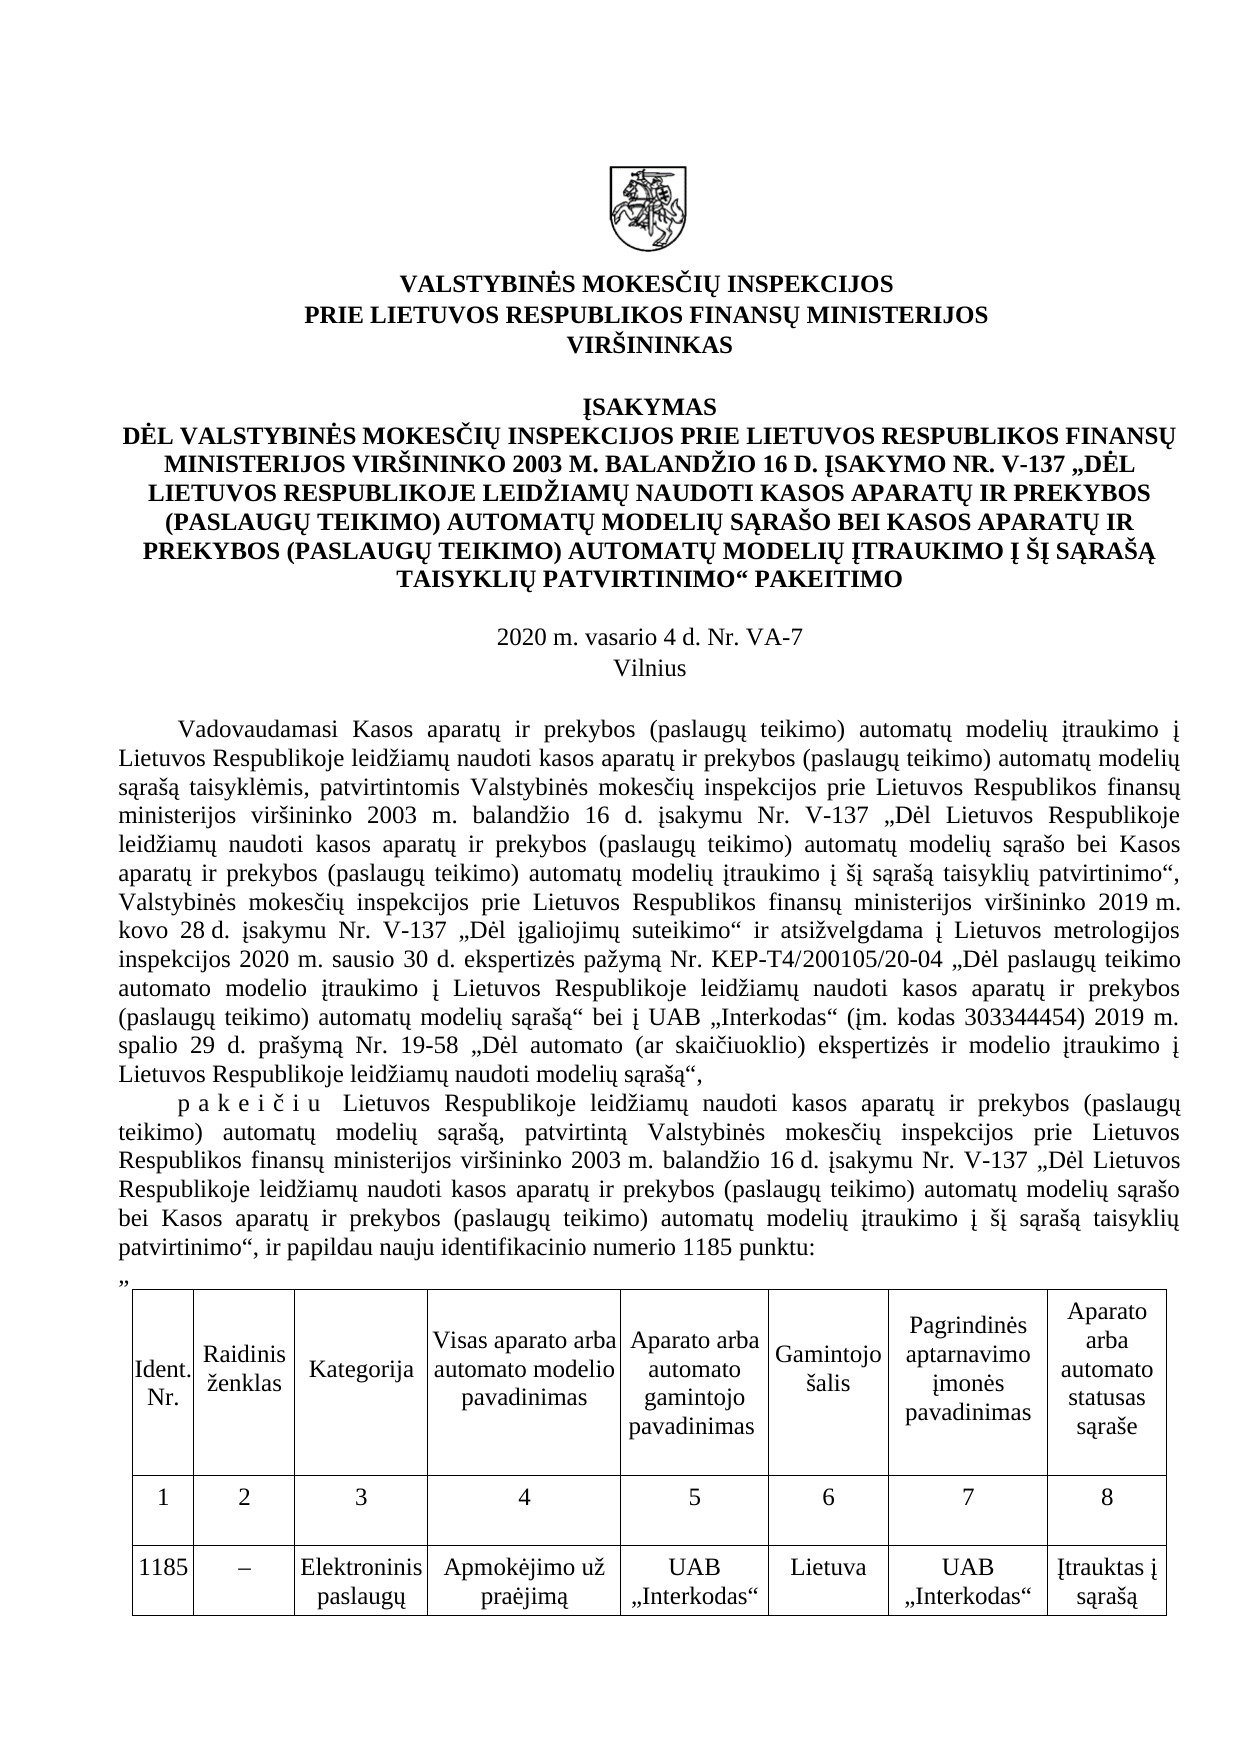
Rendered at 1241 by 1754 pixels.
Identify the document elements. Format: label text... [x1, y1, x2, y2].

table_cell Elektroninis paslaugų [295, 1546, 427, 1615]
table_cell 5 [621, 1476, 768, 1545]
table_header Kategorija [295, 1290, 427, 1474]
text DĖL VALSTYBINĖS MOKESČIŲ INSPEKCIJOS PRIE LIETUVOS RESPUBLIKOS FINANSŲ MINISTERIJOS VIRŠININKO 2003 M. BALANDŽIO 16 D. ĮSAKYMO NR. V-137 „DĖL LIETUVOS RESPUBLIKOJE LEIDŽIAMŲ NAUDOTI KASOS APARATŲ IR PREKYBOS (PASLAUGŲ TEIKIMO) AUTOMATŲ MODELIŲ SĄRAŠO BEI KASOS APARATŲ IR PREKYBOS (PASLAUGŲ TEIKIMO) AUTOMATŲ MODELIŲ ĮTRAUKIMO Į ŠĮ SĄRAŠĄ TAISYKLIŲ PATVIRTINIMO“ PAKEITIMO [118, 421, 1181, 593]
table_cell 2 [194, 1476, 294, 1545]
text ĮSAKYMAS [118, 392, 1181, 421]
table_cell UAB „Interkodas“ [889, 1546, 1047, 1615]
table_header Aparato arba automato statusas sąraše [1048, 1290, 1166, 1474]
text pakeičiu Lietuvos Respublikoje leidžiamų naudoti kasos aparatų ir prekybos (paslaugų teikimo) automatų modelių sąrašą, patvirtintą Valstybinės mokesčių inspekcijos prie Lietuvos Respublikos finansų ministerijos viršininko 2003 m. balandžio 16 d. įsakymu Nr. V-137 „Dėl Lietuvos Respublikoje leidžiamų naudoti kasos aparatų ir prekybos (paslaugų teikimo) automatų modelių sąrašo bei Kasos aparatų ir prekybos (paslaugų teikimo) automatų modelių įtraukimo į šį sąrašą taisyklių patvirtinimo“, ir papildau nauju identifikacinio numerio 1185 punktu: [118, 1088, 1181, 1260]
table_cell UAB „Interkodas“ [621, 1546, 768, 1615]
table_header Gamintojo šalis [769, 1290, 888, 1474]
text Vilnius [118, 653, 1181, 681]
table_header Ident. Nr. [133, 1290, 193, 1474]
table_header Raidinis ženklas [194, 1290, 294, 1474]
table_header Pagrindinės aptarnavimo įmonės pavadinimas [889, 1290, 1047, 1474]
table_cell Apmokėjimo už praėjimą [428, 1546, 620, 1615]
text Vadovaudamasi Kasos aparatų ir prekybos (paslaugų teikimo) automatų modelių įtraukimo į Lietuvos Respublikoje leidžiamų naudoti kasos aparatų ir prekybos (paslaugų teikimo) automatų modelių sąrašą taisyklėmis, patvirtintomis Valstybinės mokesčių inspekcijos prie Lietuvos Respublikos finansų ministerijos viršininko 2003 m. balandžio 16 d. įsakymu Nr. V-137 „Dėl Lietuvos Respublikoje leidžiamų naudoti kasos aparatų ir prekybos (paslaugų teikimo) automatų modelių sąrašo bei Kasos aparatų ir prekybos (paslaugų teikimo) automatų modelių įtraukimo į šį sąrašą taisyklių patvirtinimo“, Valstybinės mokesčių inspekcijos prie Lietuvos Respublikos finansų ministerijos viršininko 2019 m. kovo 28 d. įsakymu Nr. V-137 „Dėl įgaliojimų suteikimo“ ir atsižvelgdama į Lietuvos metrologijos inspekcijos 2020 m. sausio 30 d. ekspertizės pažymą Nr. KEP-T4/200105/20-04 „Dėl paslaugų teikimo automato modelio įtraukimo į Lietuvos Respublikoje leidžiamų naudoti kasos aparatų ir prekybos (paslaugų teikimo) automatų modelių sąrašą“ bei į UAB „Interkodas“ (įm. kodas 303344454) 2019 m. spalio 29 d. prašymą Nr. 19-58 „Dėl automato (ar skaičiuoklio) ekspertizės ir modelio įtraukimo į Lietuvos Respublikoje leidžiamų naudoti modelių sąrašą“, [118, 714, 1181, 1088]
table_cell 1 [133, 1476, 193, 1545]
text 2020 m. vasario 4 d. Nr. VA-7 [118, 622, 1181, 651]
text VALSTYBINĖS MOKESČIŲ INSPEKCIJOS PRIE LIETUVOS RESPUBLIKOS FINANSŲ MINISTERIJOS VIRŠININKAS [118, 269, 1181, 359]
table_cell – [194, 1546, 294, 1615]
table_cell Lietuva [769, 1546, 888, 1615]
text „ [118, 1260, 1187, 1289]
table_cell 8 [1048, 1476, 1166, 1545]
table_cell Įtrauktas į sąrašą [1048, 1546, 1166, 1615]
table_cell 3 [295, 1476, 427, 1545]
table_header Aparato arba automato gamintojo pavadinimas [621, 1290, 768, 1474]
table_cell 4 [428, 1476, 620, 1545]
table_header Visas aparato arba automato modelio pavadinimas [428, 1290, 620, 1474]
table_cell 6 [769, 1476, 888, 1545]
table_cell 1185 [133, 1546, 193, 1615]
table_cell 7 [889, 1476, 1047, 1545]
